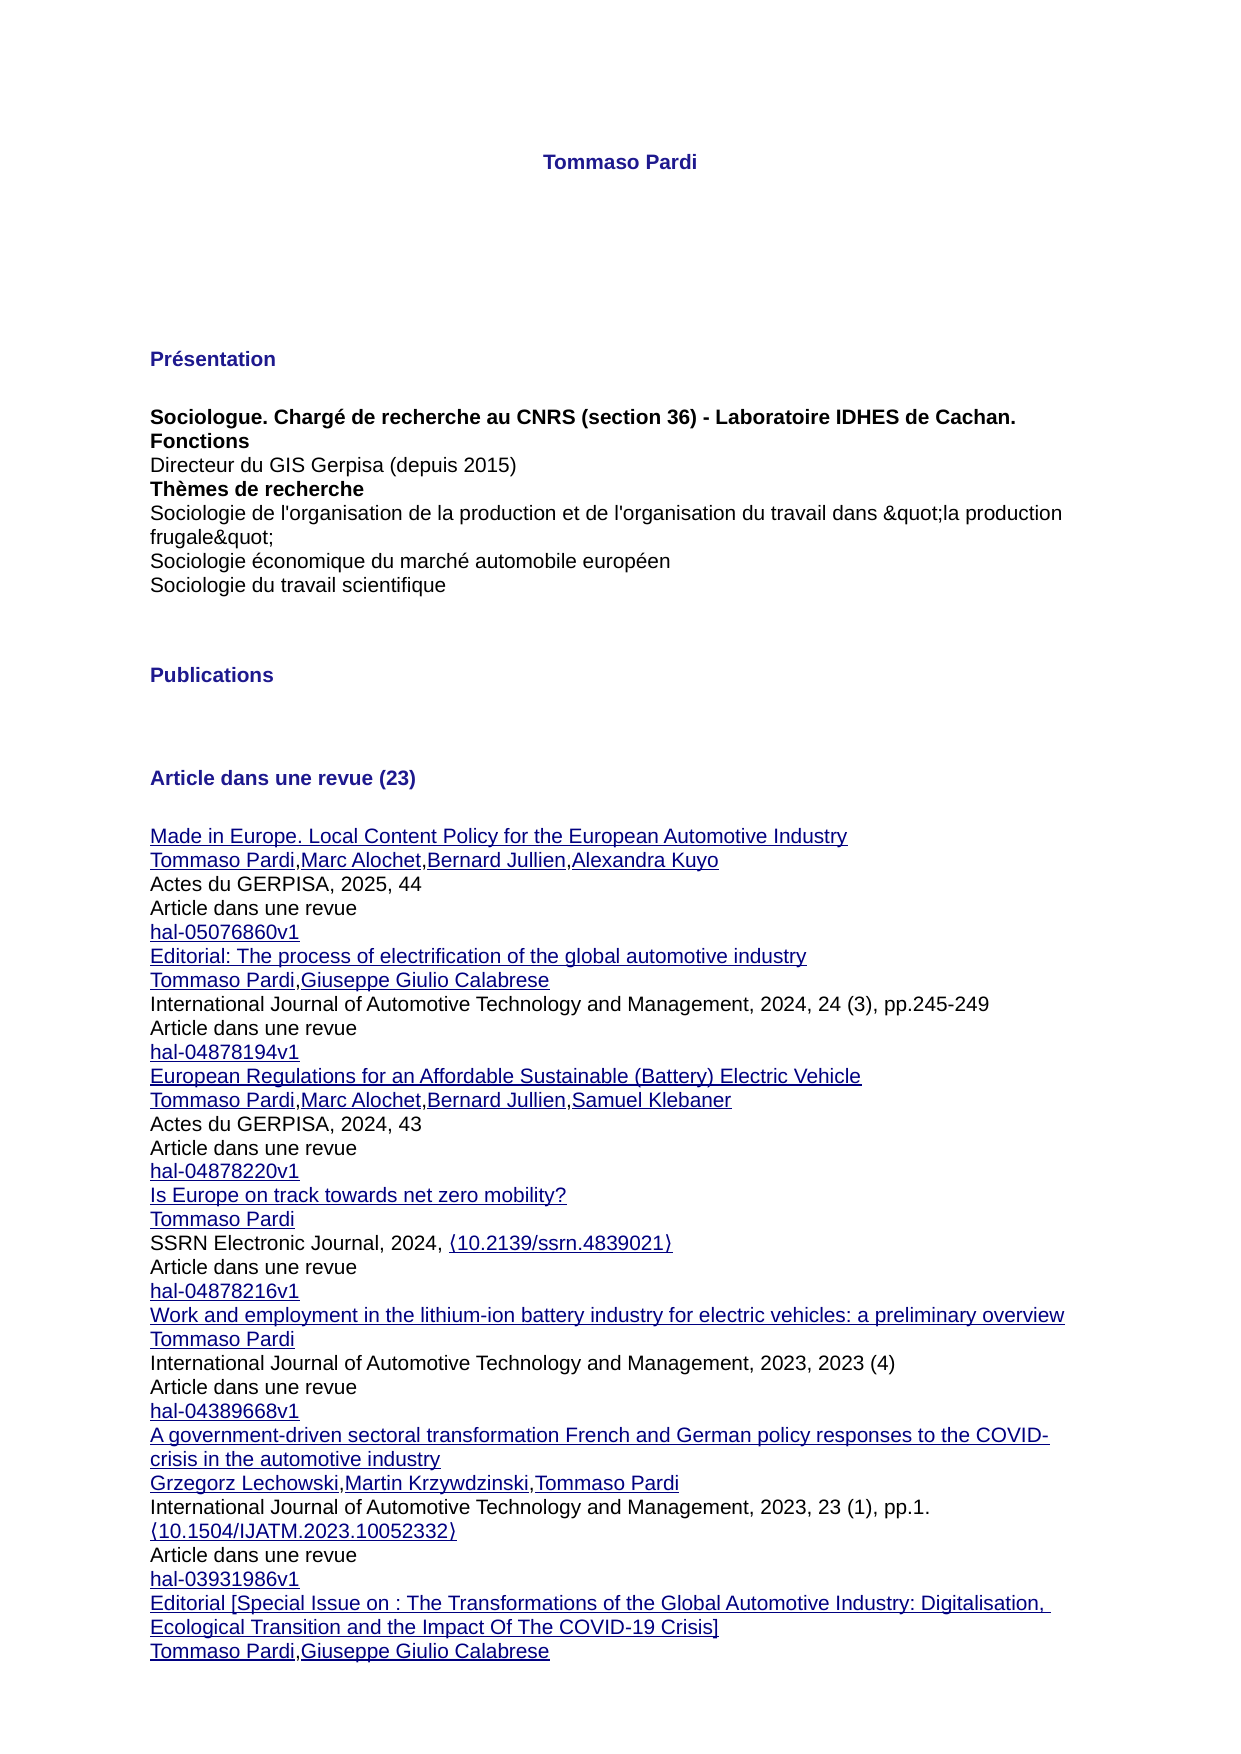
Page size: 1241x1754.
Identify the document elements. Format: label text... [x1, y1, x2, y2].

table_header Made in Europe. Local Content Policy for the European Automotive Industry Tommaso Pardi,Marc Alochet,Bernard Jullien,Alexandra Kuyo Actes du GERPISA, 2025, 44 Article dans une revue hal-05076860v1 [150, 824, 1090, 944]
table_cell European Regulations for an Affordable Sustainable (Battery) Electric Vehicle Tommaso Pardi,Marc Alochet,Bernard Jullien,Samuel Klebaner Actes du GERPISA, 2024, 43 Article dans une revue hal-04878220v1 [150, 1064, 1090, 1183]
subtitle Présentation [150, 347, 1090, 371]
table_cell Work and employment in the lithium-ion battery industry for electric vehicles: a preliminary overview Tommaso Pardi International Journal of Automotive Technology and Management, 2023, 2023 (4) Article dans une revue hal-04389668v1 [150, 1303, 1090, 1423]
table_cell Editorial [Special Issue on : The Transformations of the Global Automotive Industry: Digitalisation, Ecological Transition and the Impact Of The COVID-19 Crisis] Tommaso Pardi,Giuseppe Giulio Calabrese [150, 1591, 1090, 1662]
subtitle Tommaso Pardi [150, 150, 1090, 174]
text Thèmes de recherche [150, 477, 1090, 501]
table_cell Is Europe on track towards net zero mobility? Tommaso Pardi SSRN Electronic Journal, 2024, ⟨10.2139/ssrn.4839021⟩ Article dans une revue hal-04878216v1 [150, 1183, 1090, 1303]
text Fonctions [150, 429, 1090, 453]
table_cell A government-driven sectoral transformation French and German policy responses to the COVID-crisis in the automotive industry Grzegorz Lechowski,Martin Krzywdzinski,Tommaso Pardi International Journal of Automotive Technology and Management, 2023, 23 (1), pp.1. ⟨10.1504/IJATM.2023.10052332⟩ Article dans une revue hal-03931986v1 [150, 1423, 1090, 1591]
text Sociologie de l'organisation de la production et de l'organisation du travail dans &quot;la production frugale&quot; [150, 501, 1090, 549]
subtitle Article dans une revue (23) [150, 766, 1090, 789]
text Sociologie du travail scientifique [150, 573, 1090, 597]
table_cell Editorial: The process of electrification of the global automotive industry Tommaso Pardi,Giuseppe Giulio Calabrese International Journal of Automotive Technology and Management, 2024, 24 (3), pp.245-249 Article dans une revue hal-04878194v1 [150, 944, 1090, 1063]
text Sociologie économique du marché automobile européen [150, 549, 1090, 573]
subtitle Publications [150, 662, 1090, 686]
text Directeur du GIS Gerpisa (depuis 2015) [150, 453, 1090, 477]
text Sociologue. Chargé de recherche au CNRS (section 36) - Laboratoire IDHES de Cachan. [150, 405, 1090, 429]
